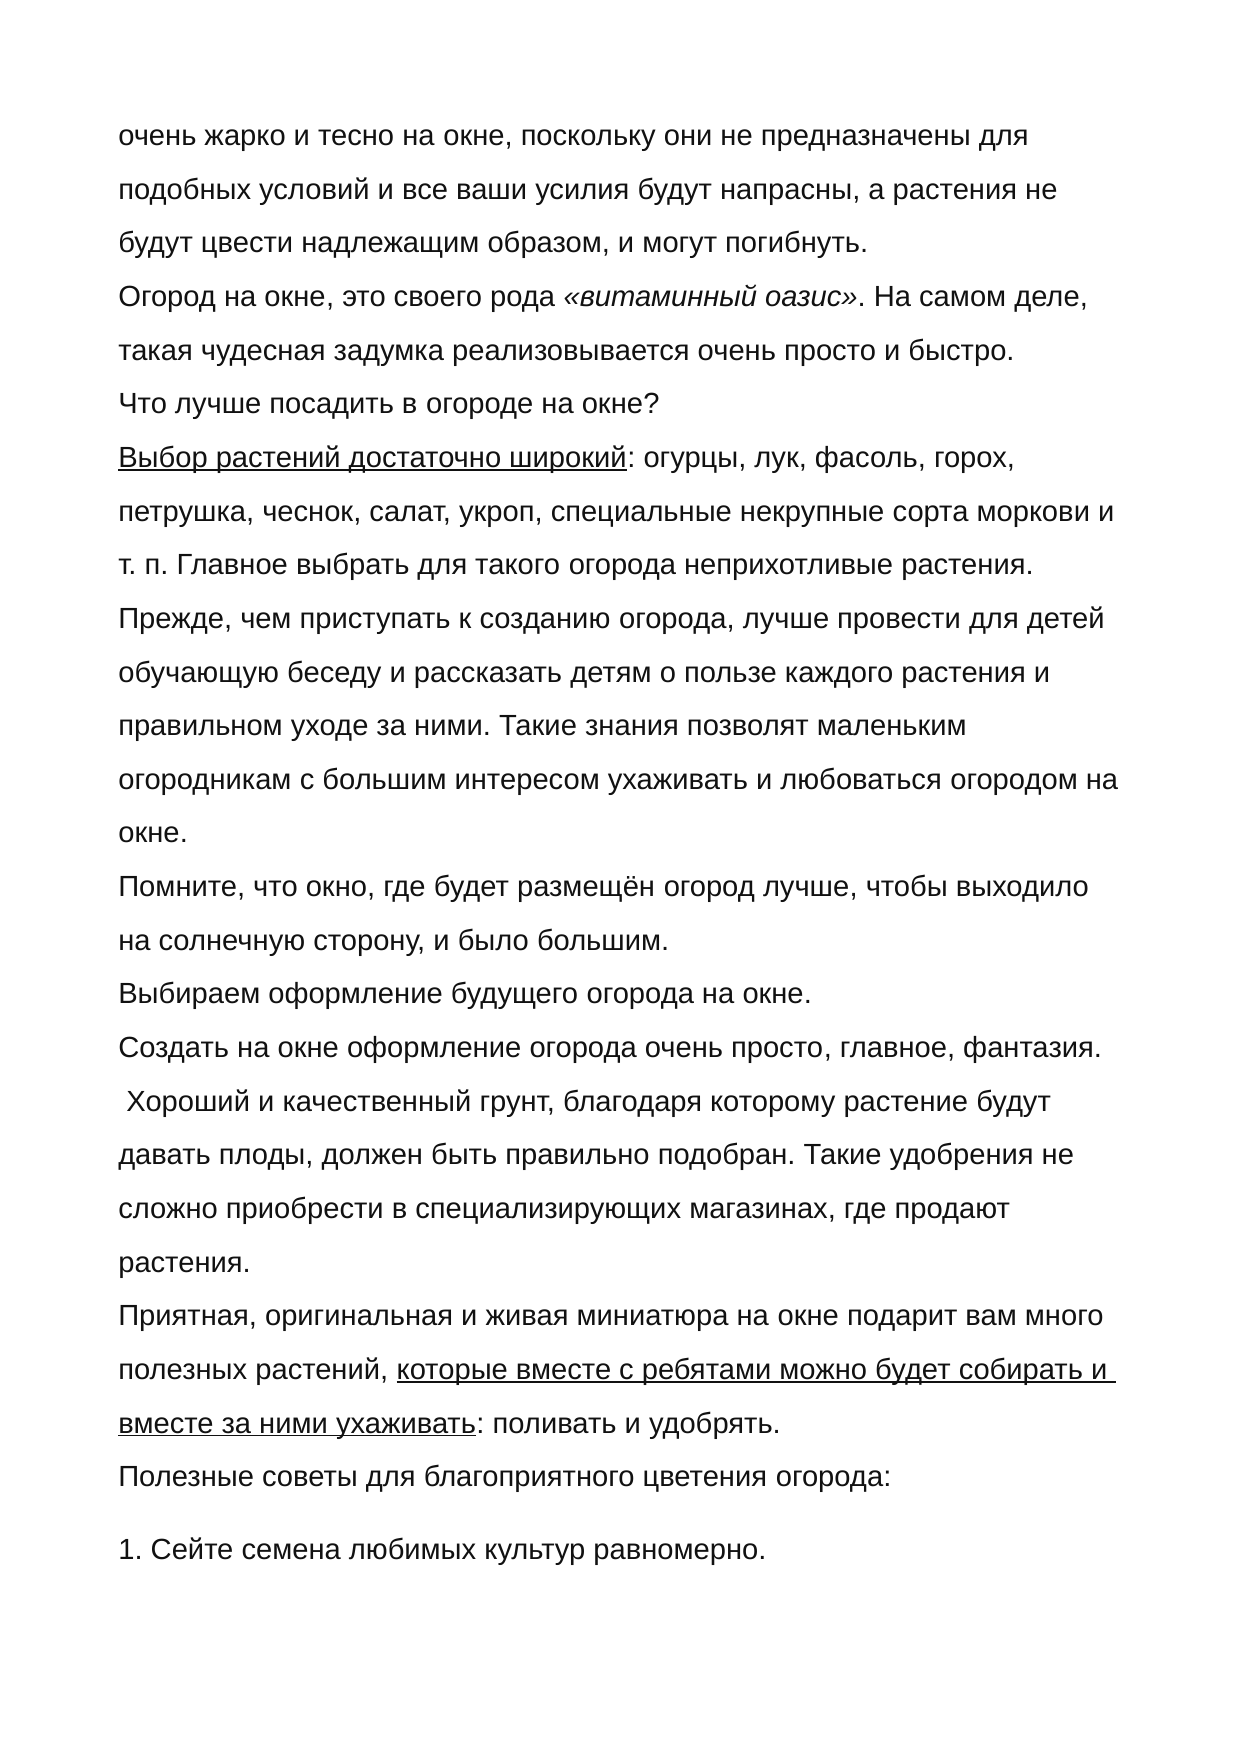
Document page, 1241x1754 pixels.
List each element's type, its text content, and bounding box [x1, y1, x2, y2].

text Помните, что окно, где будет размещён огород лучше, чтобы выходило на солнечную сторону, и было большим. [118, 869, 1122, 956]
text Полезные советы для благоприятного цветения огорода: [118, 1459, 1122, 1493]
text Огород на окне, это своего рода «витаминный оазис». На самом деле, такая чудесная задумка реализовывается очень просто и быстро. [118, 279, 1122, 366]
text Хороший и качественный грунт, благодаря которому растение будут давать плоды, должен быть правильно подобран. Такие удобрения не сложно приобрести в специализирующих магазинах, где продают растения. [118, 1084, 1122, 1278]
text Выбор растений достаточно широкий: огурцы, лук, фасоль, горох, петрушка, чеснок, салат, укроп, специальные некрупные сорта моркови и т. п. Главное выбрать для такого огорода неприхотливые растения. Прежде, чем приступать к созданию огорода, лучше провести для детей обучающую беседу и рассказать детям о пользе каждого растения и правильном уходе за ними. Такие знания позволят маленьким огородникам с большим интересом ухаживать и любоваться огородом на окне. [118, 440, 1122, 849]
text Что лучше посадить в огороде на окне? [118, 386, 1122, 420]
text полезных растений, которые вместе с ребятами можно будет собирать и вместе за ними ухаживать: поливать и удобрять. [118, 1352, 1122, 1439]
text 1. Сейте семена любимых культур равномерно. [118, 1532, 1122, 1565]
text очень жарко и тесно на окне, поскольку они не предназначены для подобных условий и все ваши усилия будут напрасны, а растения не будут цвести надлежащим образом, и могут погибнуть. [118, 118, 1122, 259]
text Выбираем оформление будущего огорода на окне. [118, 976, 1122, 1010]
text Приятная, оригинальная и живая миниатюра на окне подарит вам много [118, 1298, 1122, 1332]
text Создать на окне оформление огорода очень просто, главное, фантазия. [118, 1030, 1122, 1064]
